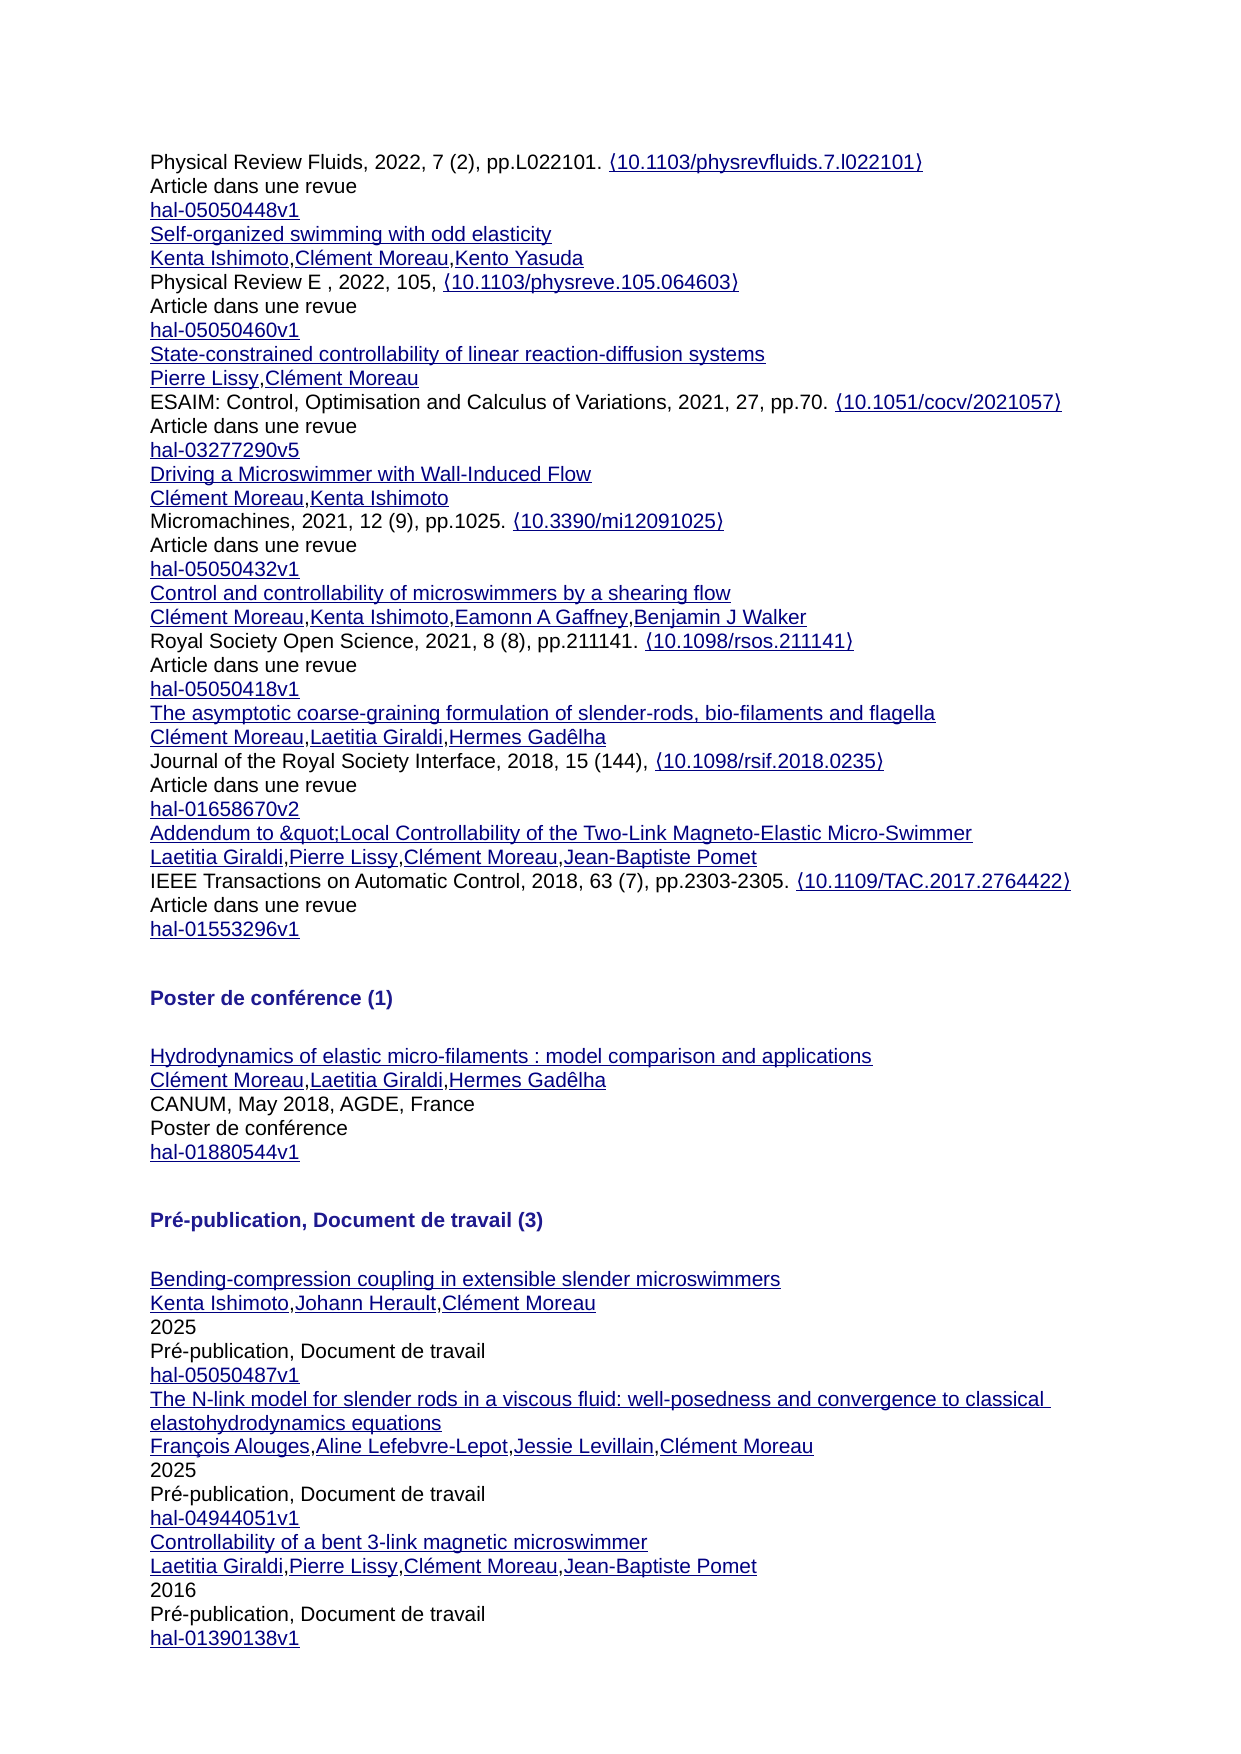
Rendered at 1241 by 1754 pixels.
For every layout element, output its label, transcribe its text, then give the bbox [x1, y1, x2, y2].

table_cell The N-link model for slender rods in a viscous fluid: well-posedness and convergence to classical elastohydrodynamics equations François Alouges,Aline Lefebvre-Lepot,Jessie Levillain,Clément Moreau 2025 Pré-publication, Document de travail hal-04944051v1 [150, 1386, 1090, 1530]
table_cell Self-organized swimming with odd elasticity Kenta Ishimoto,Clément Moreau,Kento Yasuda Physical Review E , 2022, 105, ⟨10.1103/physreve.105.064603⟩ Article dans une revue hal-05050460v1 [150, 222, 1090, 342]
subtitle Pré-publication, Document de travail (3) [150, 1208, 1090, 1232]
table_cell State-constrained controllability of linear reaction-diffusion systems Pierre Lissy,Clément Moreau ESAIM: Control, Optimisation and Calculus of Variations, 2021, 27, pp.70. ⟨10.1051/cocv/2021057⟩ Article dans une revue hal-03277290v5 [150, 342, 1090, 461]
subtitle Poster de conférence (1) [150, 985, 1090, 1009]
table_cell Driving a Microswimmer with Wall-Induced Flow Clément Moreau,Kenta Ishimoto Micromachines, 2021, 12 (9), pp.1025. ⟨10.3390/mi12091025⟩ Article dans une revue hal-05050432v1 [150, 461, 1090, 581]
table_cell Addendum to &quot;Local Controllability of the Two-Link Magneto-Elastic Micro-Swimmer Laetitia Giraldi,Pierre Lissy,Clément Moreau,Jean-Baptiste Pomet IEEE Transactions on Automatic Control, 2018, 63 (7), pp.2303-2305. ⟨10.1109/TAC.2017.2764422⟩ Article dans une revue hal-01553296v1 [150, 821, 1090, 941]
table_cell Controllability of a bent 3-link magnetic microswimmer Laetitia Giraldi,Pierre Lissy,Clément Moreau,Jean-Baptiste Pomet 2016 Pré-publication, Document de travail hal-01390138v1 [150, 1530, 1090, 1650]
table_cell Control and controllability of microswimmers by a shearing flow Clément Moreau,Kenta Ishimoto,Eamonn A Gaffney,Benjamin J Walker Royal Society Open Science, 2021, 8 (8), pp.211141. ⟨10.1098/rsos.211141⟩ Article dans une revue hal-05050418v1 [150, 581, 1090, 701]
table_header Bending-compression coupling in extensible slender microswimmers Kenta Ishimoto,Johann Herault,Clément Moreau 2025 Pré-publication, Document de travail hal-05050487v1 [150, 1267, 1090, 1386]
table_cell The asymptotic coarse-graining formulation of slender-rods, bio-filaments and flagella Clément Moreau,Laetitia Giraldi,Hermes Gadêlha Journal of the Royal Society Interface, 2018, 15 (144), ⟨10.1098/rsif.2018.0235⟩ Article dans une revue hal-01658670v2 [150, 701, 1090, 821]
table_cell Canonical orbits for rapidly deforming planar microswimmers in shear flow Eamonn A Gaffney,Mohit P Dalwadi,Clément Moreau,Kenta Ishimoto,Benjamin J Walker Physical Review Fluids, 2022, 7 (2), pp.L022101. ⟨10.1103/physrevfluids.7.l022101⟩ Article dans une revue hal-05050448v1 [150, 150, 1090, 222]
table_header Hydrodynamics of elastic micro-filaments : model comparison and applications Clément Moreau,Laetitia Giraldi,Hermes Gadêlha CANUM, May 2018, AGDE, France Poster de conférence hal-01880544v1 [150, 1044, 1090, 1163]
